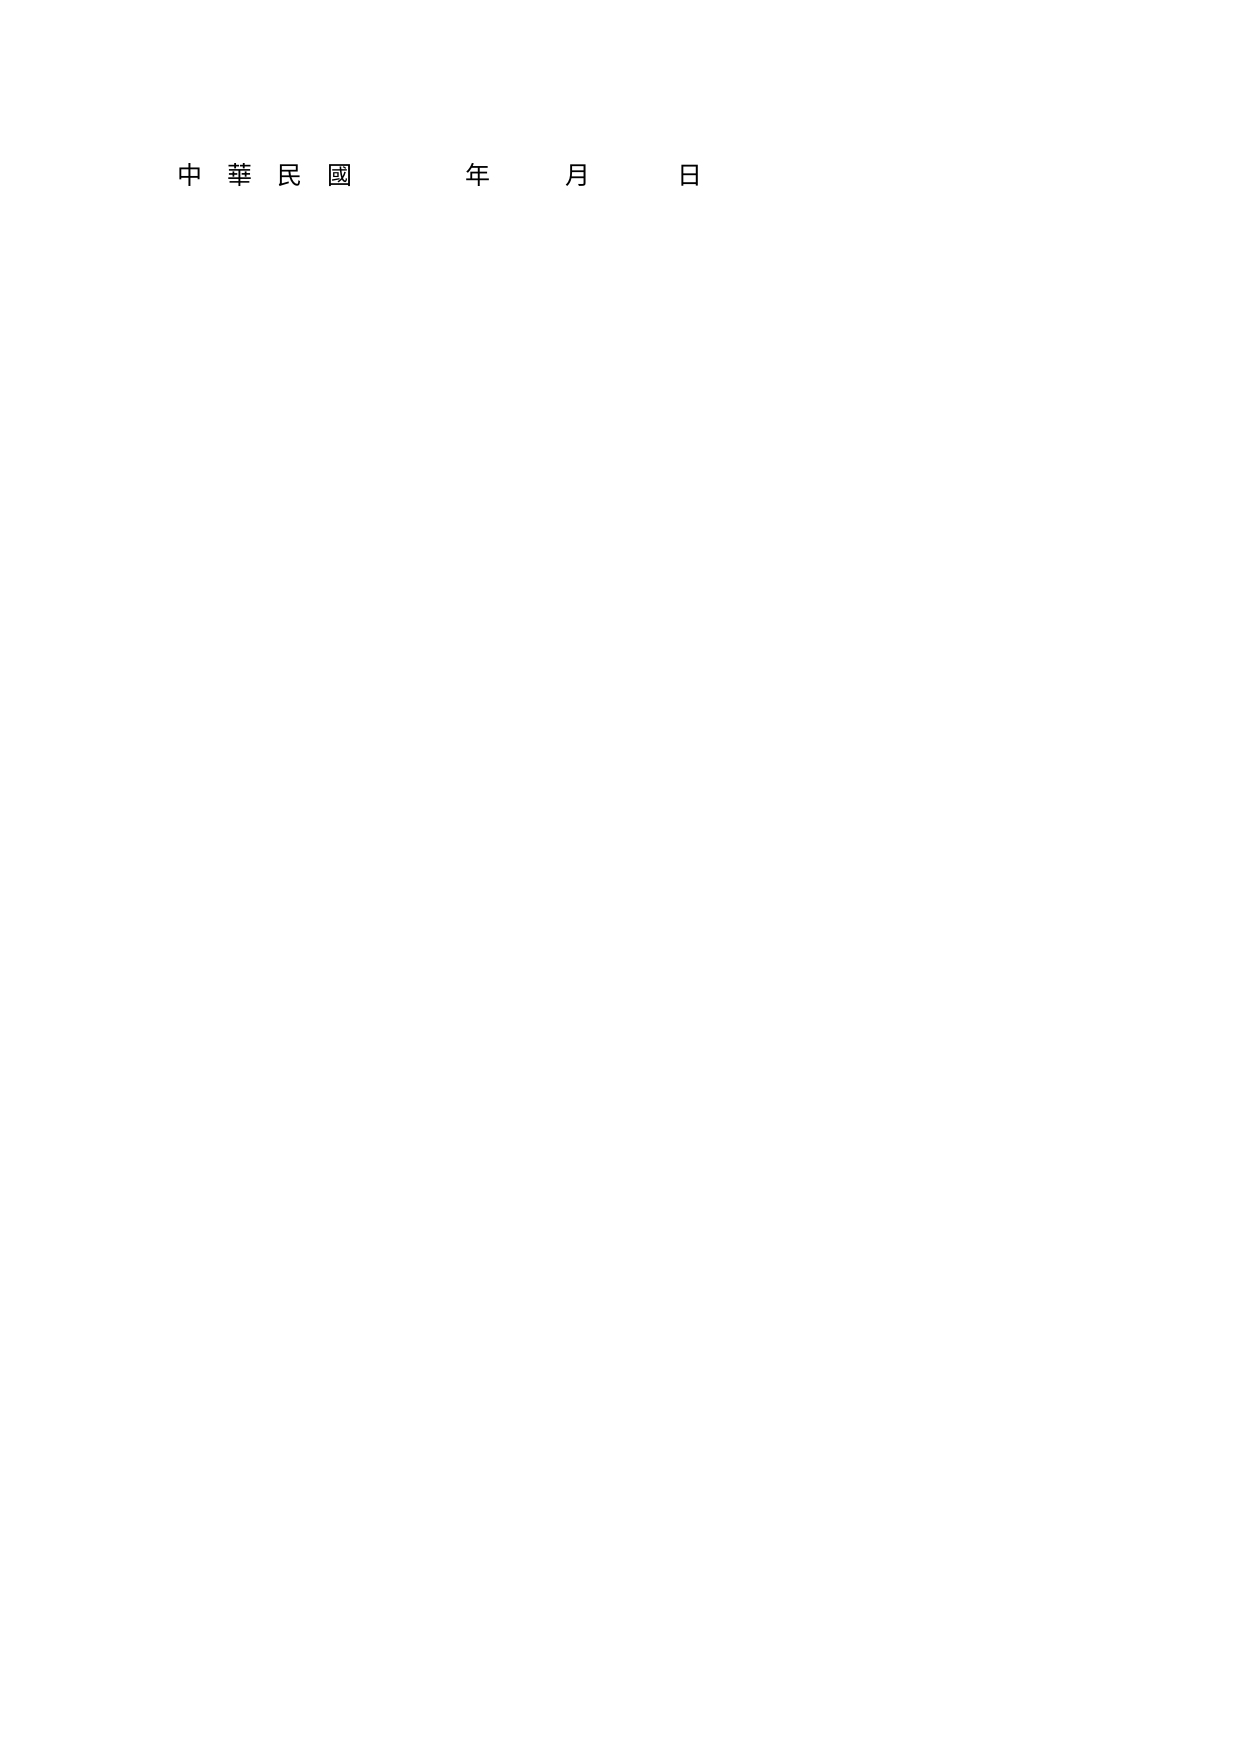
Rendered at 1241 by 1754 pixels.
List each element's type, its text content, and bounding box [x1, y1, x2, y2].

text 中 華 民 國 年 月 日 [177, 156, 1063, 192]
